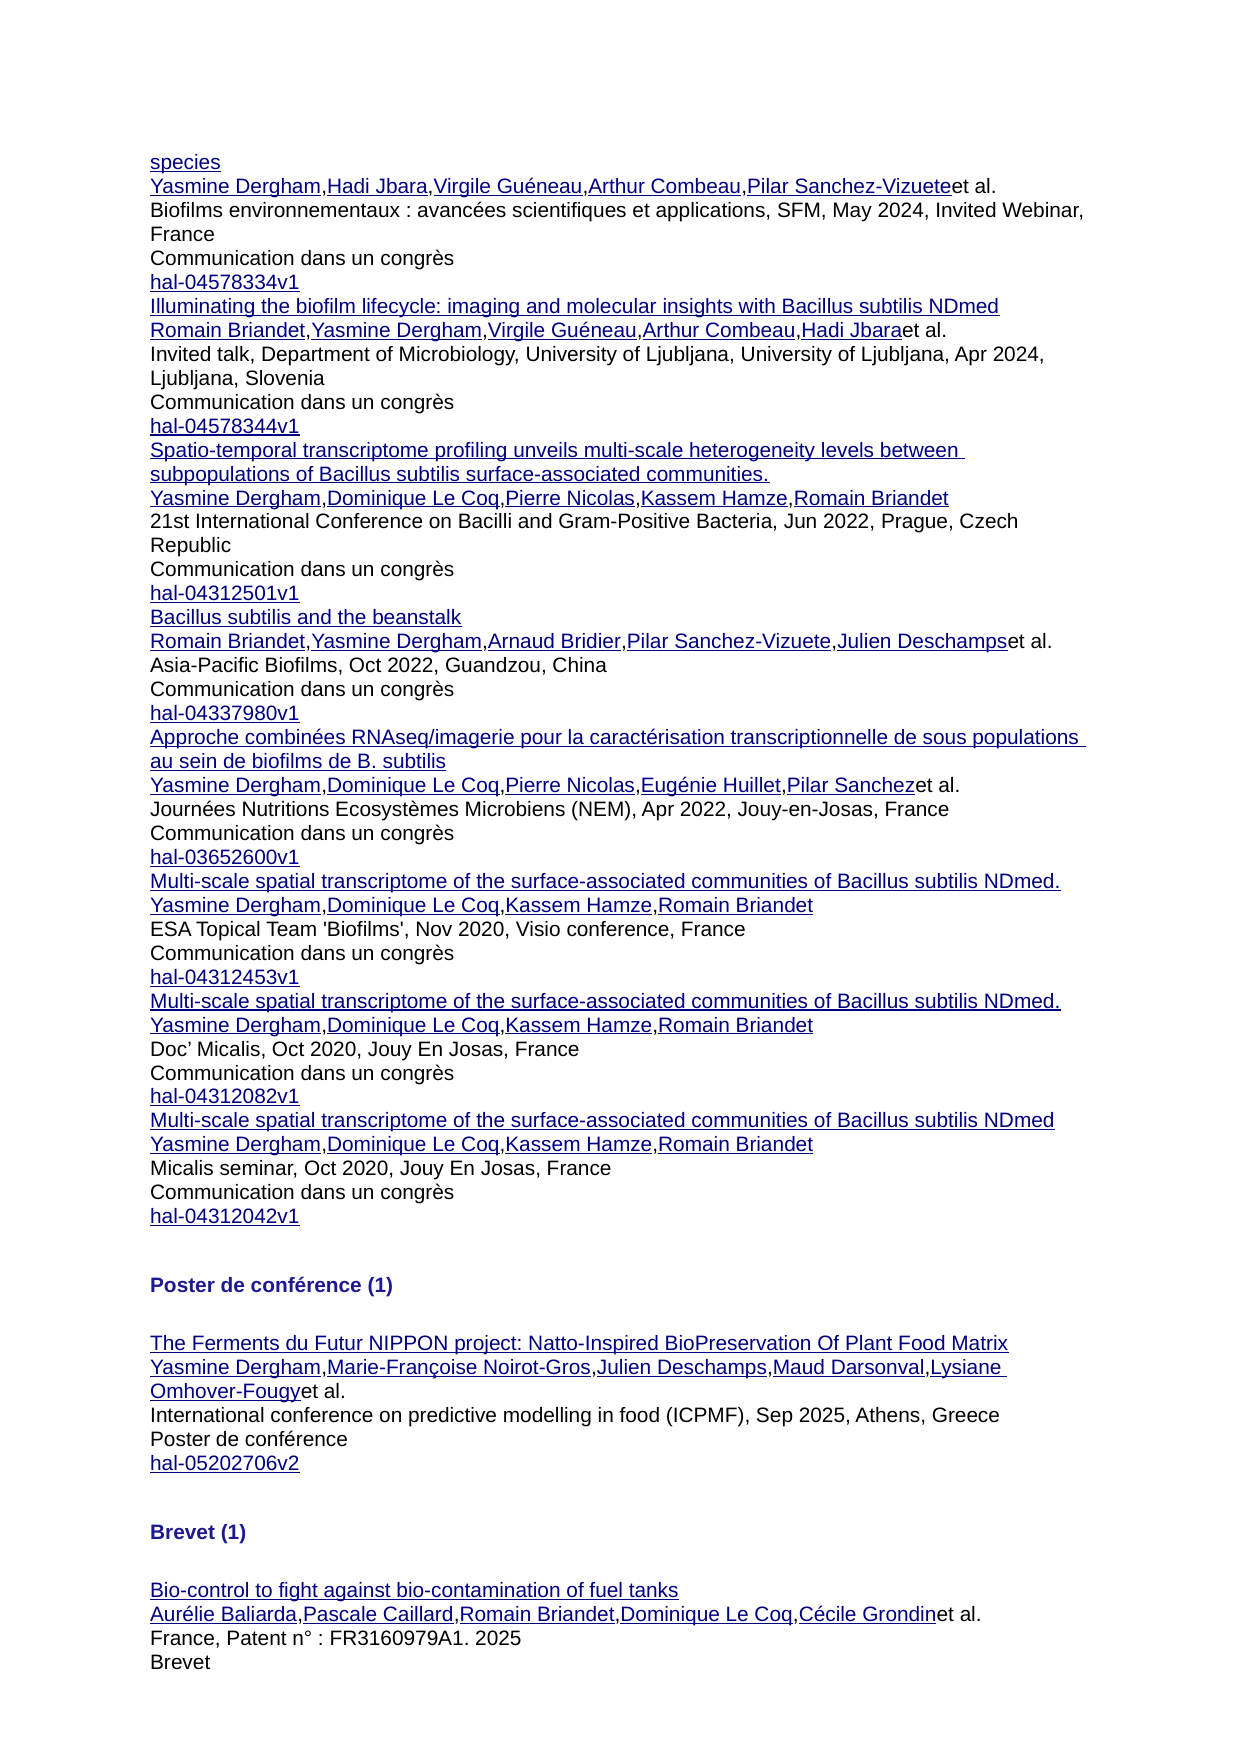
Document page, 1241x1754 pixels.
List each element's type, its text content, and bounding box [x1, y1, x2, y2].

table_cell Illuminating the biofilm lifecycle: imaging and molecular insights with Bacillus subtilis NDmed Romain Briandet,Yasmine Dergham,Virgile Guéneau,Arthur Combeau,Hadi Jbaraet al. Invited talk, Department of Microbiology, University of Ljubljana, University of Ljubljana, Apr 2024, Ljubljana, Slovenia Communication dans un congrès hal-04578344v1 [150, 294, 1090, 437]
table_cell Multi-scale spatial transcriptome of the surface-associated communities of Bacillus subtilis NDmed. Yasmine Dergham,Dominique Le Coq,Kassem Hamze,Romain Briandet Doc’ Micalis, Oct 2020, Jouy En Josas, France Communication dans un congrès hal-04312082v1 [150, 989, 1090, 1108]
table_header Bio-control to fight against bio-contamination of fuel tanks Aurélie Baliarda,Pascale Caillard,Romain Briandet,Dominique Le Coq,Cécile Grondinet al. France, Patent n° : FR3160979A1. 2025 Brevet [150, 1578, 1090, 1674]
table_cell Approche combinées RNAseq/imagerie pour la caractérisation transcriptionnelle de sous populations au sein de biofilms de B. subtilis Yasmine Dergham,Dominique Le Coq,Pierre Nicolas,Eugénie Huillet,Pilar Sanchezet al. Journées Nutritions Ecosystèmes Microbiens (NEM), Apr 2022, Jouy-en-Josas, France Communication dans un congrès hal-03652600v1 [150, 725, 1090, 869]
table_cell Spatio-temporal transcriptome profiling unveils multi-scale heterogeneity levels between subpopulations of Bacillus subtilis surface-associated communities. Yasmine Dergham,Dominique Le Coq,Pierre Nicolas,Kassem Hamze,Romain Briandet 21st International Conference on Bacilli and Gram-Positive Bacteria, Jun 2022, Prague, Czech Republic Communication dans un congrès hal-04312501v1 [150, 438, 1090, 605]
table_cell Illuminating the biofilm lifecycle: imaging and molecular insights with Bacillus subtilis and related species Yasmine Dergham,Hadi Jbara,Virgile Guéneau,Arthur Combeau,Pilar Sanchez-Vizueteet al. Biofilms environnementaux : avancées scientifiques et applications, SFM, May 2024, Invited Webinar, France Communication dans un congrès hal-04578334v1 [150, 150, 1090, 294]
table_cell Bacillus subtilis and the beanstalk Romain Briandet,Yasmine Dergham,Arnaud Bridier,Pilar Sanchez-Vizuete,Julien Deschampset al. Asia-Pacific Biofilms, Oct 2022, Guandzou, China Communication dans un congrès hal-04337980v1 [150, 605, 1090, 725]
table_cell Multi-scale spatial transcriptome of the surface-associated communities of Bacillus subtilis NDmed. Yasmine Dergham,Dominique Le Coq,Kassem Hamze,Romain Briandet ESA Topical Team 'Biofilms', Nov 2020, Visio conference, France Communication dans un congrès hal-04312453v1 [150, 869, 1090, 988]
subtitle Poster de conférence (1) [150, 1273, 1090, 1297]
table_cell Multi-scale spatial transcriptome of the surface-associated communities of Bacillus subtilis NDmed Yasmine Dergham,Dominique Le Coq,Kassem Hamze,Romain Briandet Micalis seminar, Oct 2020, Jouy En Josas, France Communication dans un congrès hal-04312042v1 [150, 1108, 1090, 1228]
table_header The Ferments du Futur NIPPON project: Natto-Inspired BioPreservation Of Plant Food Matrix Yasmine Dergham,Marie-Françoise Noirot-Gros,Julien Deschamps,Maud Darsonval,Lysiane Omhover-Fougyet al. International conference on predictive modelling in food (ICPMF), Sep 2025, Athens, Greece Poster de conférence hal-05202706v2 [150, 1331, 1090, 1475]
subtitle Brevet (1) [150, 1520, 1090, 1544]
